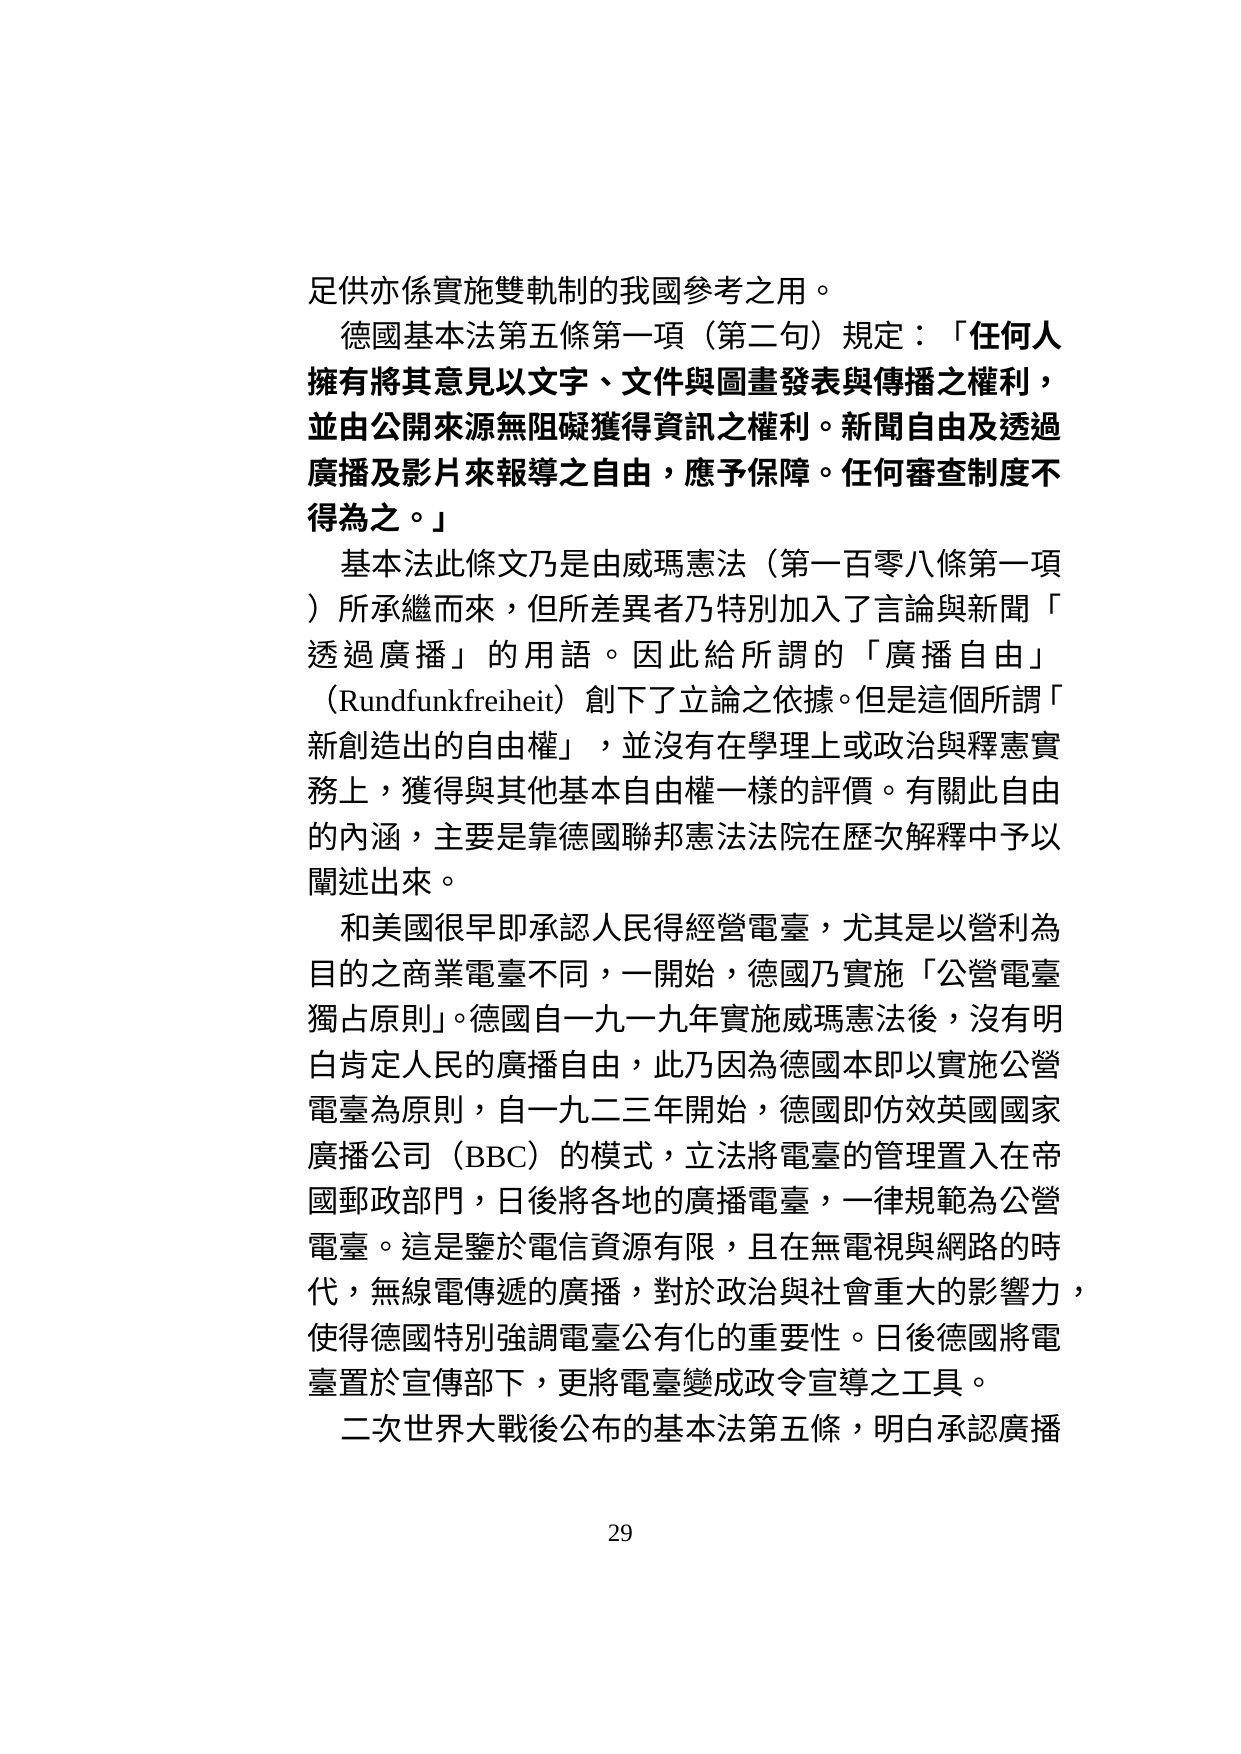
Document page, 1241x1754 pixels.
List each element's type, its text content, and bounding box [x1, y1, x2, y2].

text 二次世界大戰後公布的基本法第五條，明白承認廣播自由的制度，即欲打破電臺為特定意見表達的窠臼，所致力的方向第一步，乃先邁出承認公營電臺具有享受基本人權的主體地位。按自由權視為防衛權，以防範國家之侵犯為目的。因此人權擁有者，自然為人民及私法人。作為公法人的公營電臺，即屬於國家組織之一，即不可享有人權。但鑒於基本法第五條所要求電臺（廣播與電視），都賦予傳遞與形成國民意見的重要任務，在公營電臺，則特別要奉行三個「遠離」（Ferne）的原則：即「遠離國家」（Staatsferne）—電臺要遠離政府的介入，政府儘量少干涉之；「遠離黨派」（Parteiferne）—電臺要免於政黨的影響與支配，特別是當電臺受到政府的補助時，更要避免國會黨派的影響；及「遠離經濟誘因」（Wirtschaftsferne）—這是指電臺要避免淪為營利的工具，避免電臺淪為汲汲求利而忽略其存在之公共任務（註七）。 [307, 1404, 1063, 1449]
text 和美國很早即承認人民得經營電臺，尤其是以營利為目的之商業電臺不同，一開始，德國乃實施「公營電臺獨占原則」。德國自一九一九年實施威瑪憲法後，沒有明白肯定人民的廣播自由，此乃因為德國本即以實施公營電臺為原則，自一九二三年開始，德國即仿效英國國家廣播公司（BBC）的模式，立法將電臺的管理置入在帝國郵政部門，日後將各地的廣播電臺，一律規範為公營電臺。這是鑒於電信資源有限，且在無電視與網路的時代，無線電傳遞的廣播，對於政治與社會重大的影響力，使得德國特別強調電臺公有化的重要性。日後德國將電臺置於宣傳部下，更將電臺變成政令宣導之工具。 [307, 903, 1063, 1404]
text 既然論究及各國對廣播業務都一律採行許可制，即必須有民營電臺存在為前提，否則如電臺全係公營，即少有廣播自由存在之餘地；如果國家許可電臺民營，即產生探究民營電臺成立及其運作的法律規範中，如何保障廣播自由的必要性。為此，實施公、民營並存，即所謂的廣播法秩序「雙軌制」的德國，其聯邦憲法法院對廣播自由的定性，以及其與人民言論自由的關聯，迄今已經作出九個解釋，構建出德國各邦電臺的法秩序之基本原則，足供亦係實施雙軌制的我國參考之用。 [307, 266, 1063, 311]
text 德國基本法第五條第一項（第二句）規定：「任何人擁有將其意見以文字、文件與圖畫發表與傳播之權利，並由公開來源無阻礙獲得資訊之權利。新聞自由及透過廣播及影片來報導之自由，應予保障。任何審查制度不得為之。」 [307, 311, 1063, 539]
text 基本法此條文乃是由威瑪憲法（第一百零八條第一項）所承繼而來，但所差異者乃特別加入了言論與新聞「透過廣播」的用語。因此給所謂的「廣播自由」（Rundfunkfreiheit）創下了立論之依據。但是這個所謂「新創造出的自由權」，並沒有在學理上或政治與釋憲實務上，獲得與其他基本自由權一樣的評價。有關此自由的內涵，主要是靠德國聯邦憲法法院在歷次解釋中予以闡述出來。 [307, 539, 1063, 903]
